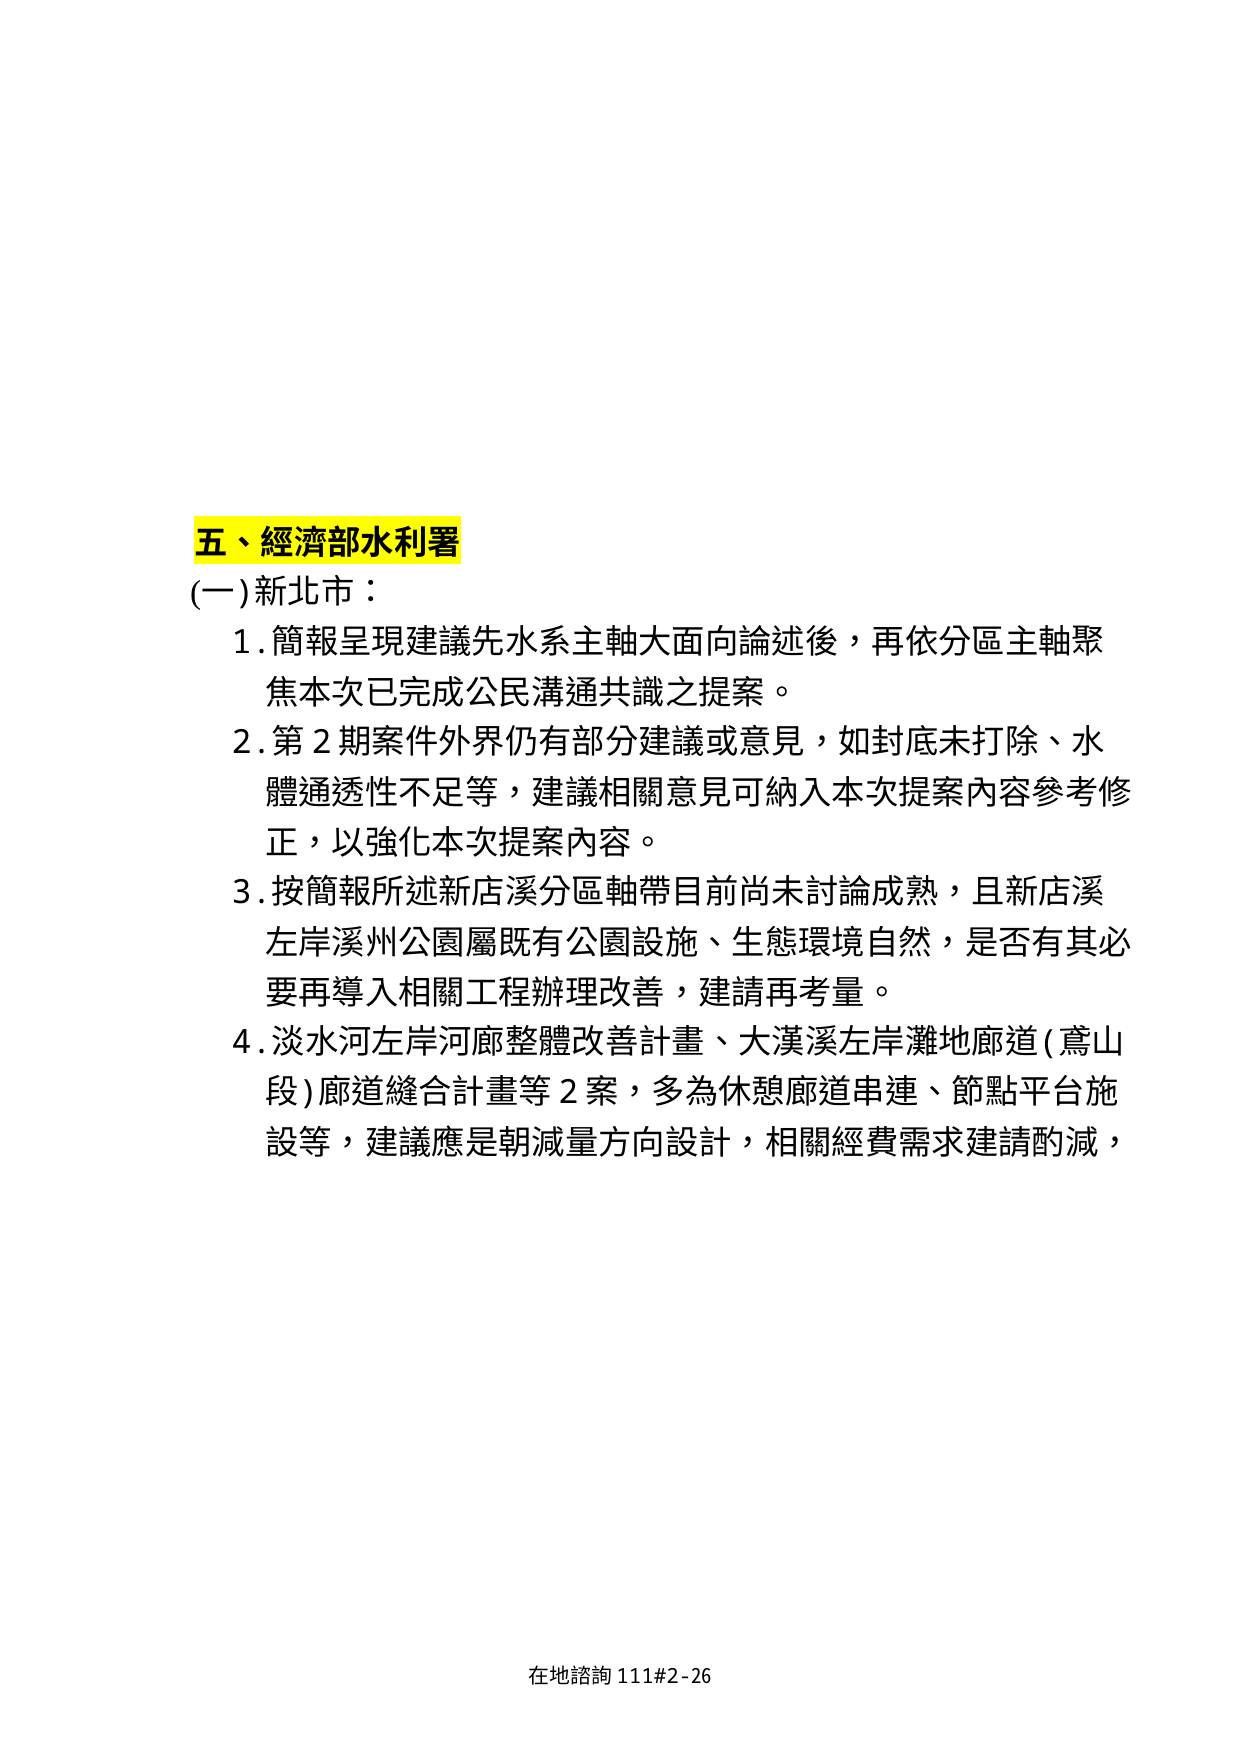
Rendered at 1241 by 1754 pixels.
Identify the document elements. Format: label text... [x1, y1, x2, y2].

text 1.簡報呈現建議先水系主軸大面向論述後，再依分區主軸聚焦本次已完成公民溝通共識之提案。 [231, 614, 1134, 714]
text 4.淡水河左岸河廊整體改善計畫、大漢溪左岸灘地廊道(鳶山段)廊道縫合計畫等2案，多為休憩廊道串連、節點平台施設等，建議應是朝減量方向設計，相關經費需求建請酌減， [231, 1014, 1134, 1164]
text 2.第2期案件外界仍有部分建議或意見，如封底未打除、水體通透性不足等，建議相關意見可納入本次提案內容參考修正，以強化本次提案內容。 [231, 714, 1134, 864]
text 五、經濟部水利署 [127, 509, 1134, 564]
text (一)新北市： [190, 564, 1134, 614]
text 3.按簡報所述新店溪分區軸帶目前尚未討論成熟，且新店溪左岸溪州公園屬既有公園設施、生態環境自然，是否有其必要再導入相關工程辦理改善，建請再考量。 [231, 864, 1134, 1014]
